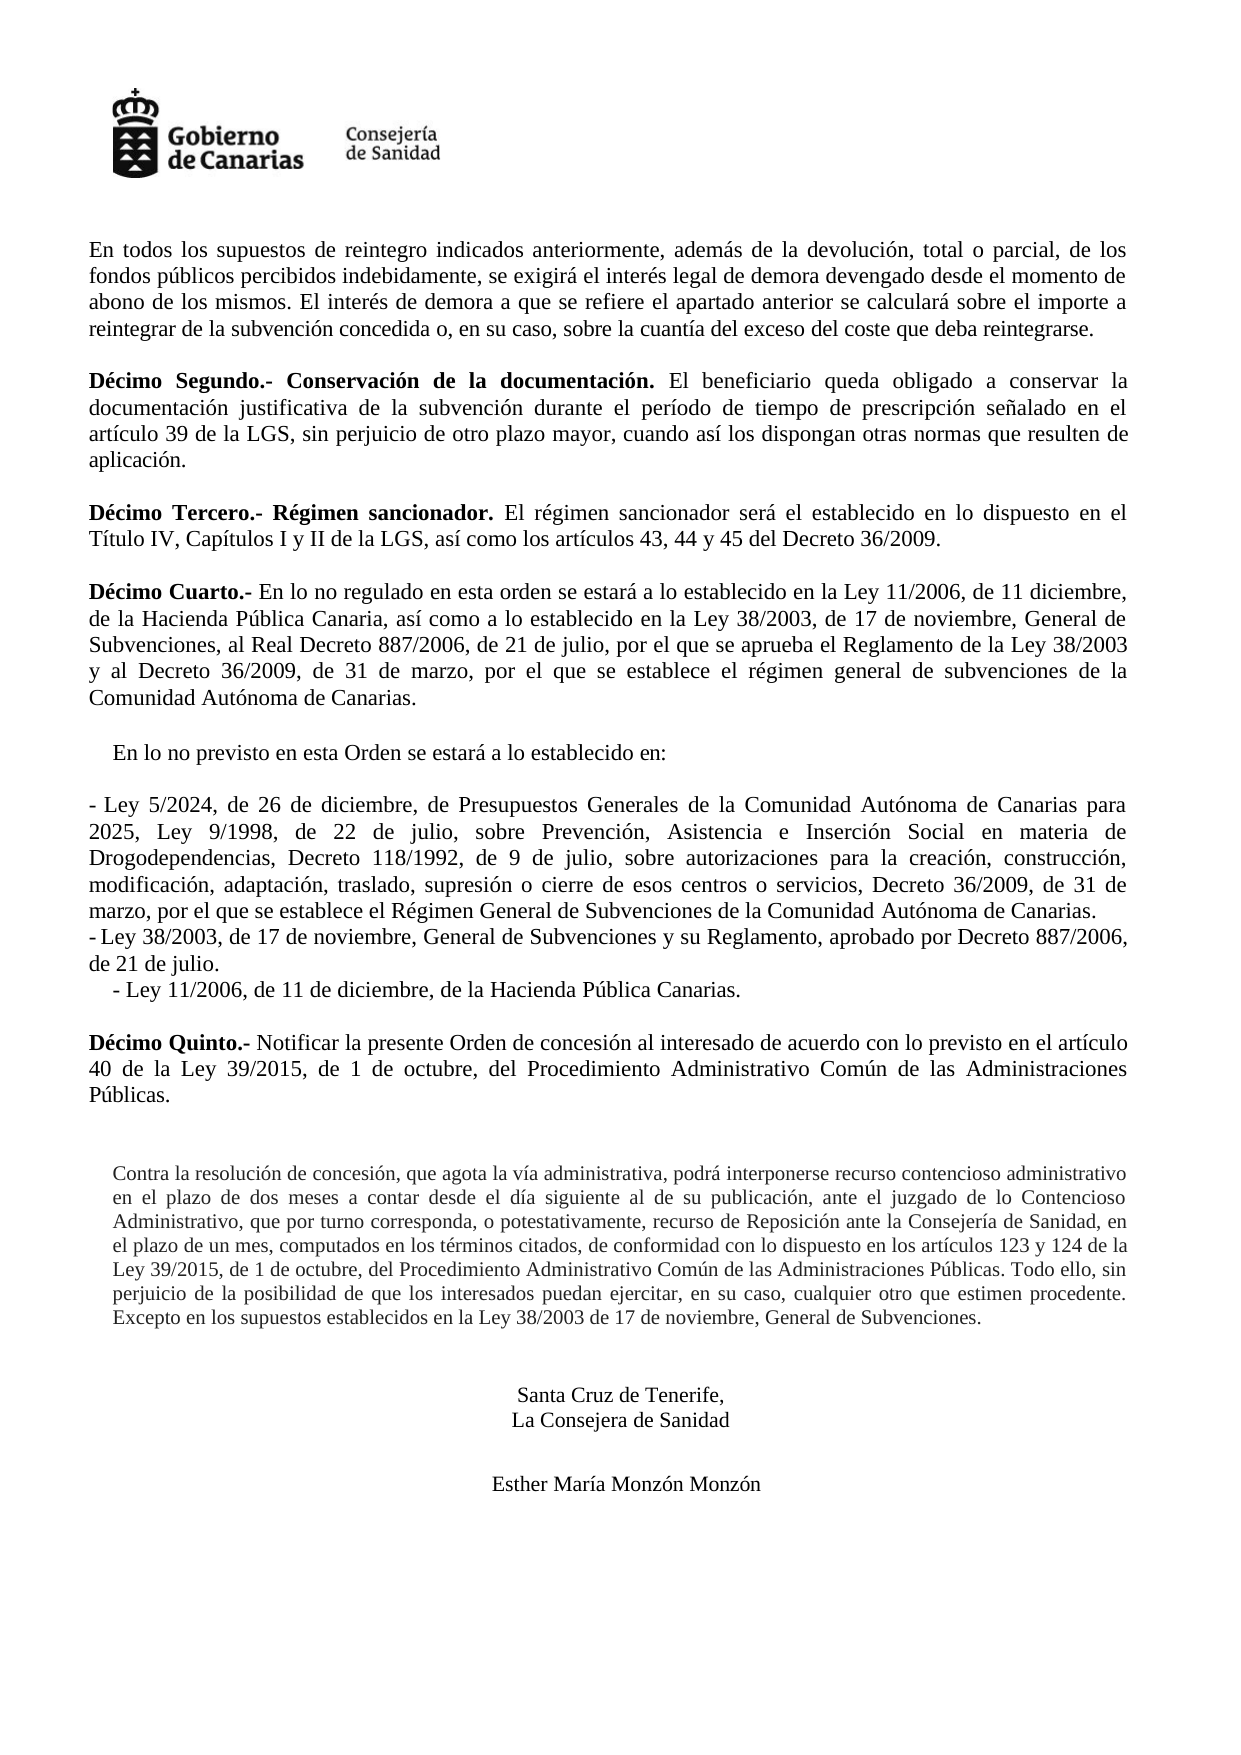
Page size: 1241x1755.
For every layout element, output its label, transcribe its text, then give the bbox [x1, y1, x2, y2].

text Décimo Segundo.- Conservación de la documentación. El beneficiario queda obligado a conservar la documentación justificativa de la subvención durante el período de tiempo de prescripción señalado en el artículo 39 de la LGS, sin perjuicio de otro plazo mayor, cuando así los dispongan otras normas que resulten de aplicación. [88, 367, 1128, 473]
text Décimo Tercero.- Régimen sancionador. El régimen sancionador será el establecido en lo dispuesto en el Título IV, Capítulos I y II de la LGS, así como los artículos 43, 44 y 45 del Decreto 36/2009. [88, 499, 1128, 552]
text En todos los supuestos de reintegro indicados anteriormente, además de la devolución, total o parcial, de los fondos públicos percibidos indebidamente, se exigirá el interés legal de demora devengado desde el momento de abono de los mismos. El interés de demora a que se refiere el apartado anterior se calculará sobre el importe a reintegrar de la subvención concedida o, en su caso, sobre la cuantía del exceso del coste que deba reintegrarse. [88, 236, 1128, 341]
list Ley 5/2024, de 26 de diciembre, de Presupuestos Generales de la Comunidad Autónoma de Canarias para 2025, Ley 9/1998, de 22 de julio, sobre Prevención, Asistencia e Inserción Social en materia de Drogodependencias, Decreto 118/1992, de 9 de julio, sobre autorizaciones para la creación, construcción, modificación, adaptación, traslado, supresión o cierre de esos centros o servicios, Decreto 36/2009, de 31 de marzo, por el que se establece el Régimen General de Subvenciones de la Comunidad Autónoma de Canarias. [88, 792, 1128, 923]
text Décimo Cuarto.- En lo no regulado en esta orden se estará a lo establecido en la Ley 11/2006, de 11 diciembre, de la Hacienda Pública Canaria, así como a lo establecido en la Ley 38/2003, de 17 de noviembre, General de Subvenciones, al Real Decreto 887/2006, de 21 de julio, por el que se aprueba el Reglamento de la Ley 38/2003 y al Decreto 36/2009, de 31 de marzo, por el que se establece el régimen general de subvenciones de la Comunidad Autónoma de Canarias. [88, 578, 1129, 710]
text Esther María Monzón Monzón [116, 1471, 1137, 1496]
list Ley 11/2006, de 11 de diciembre, de la Hacienda Pública Canarias. [112, 976, 1137, 1002]
text Contra la resolución de concesión, que agota la vía administrativa, podrá interponerse recurso contencioso administrativo en el plazo de dos meses a contar desde el día siguiente al de su publicación, ante el juzgado de lo Contencioso Administrativo, que por turno corresponda, o potestativamente, recurso de Reposición ante la Consejería de Sanidad, en el plazo de un mes, computados en los términos citados, de conformidad con lo dispuesto en los artículos 123 y 124 de la Ley 39/2015, de 1 de octubre, del Procedimiento Administrativo Común de las Administraciones Públicas. Todo ello, sin perjuicio de la posibilidad de que los interesados puedan ejercitar, en su caso, cualquier otro que estimen procedente. Excepto en los supuestos establecidos en la Ley 38/2003 de 17 de noviembre, General de Subvenciones. [112, 1161, 1128, 1329]
text Décimo Quinto.- Notificar la presente Orden de concesión al interesado de acuerdo con lo previsto en el artículo 40 de la Ley 39/2015, de 1 de octubre, del Procedimiento Administrativo Común de las Administraciones Públicas. [88, 1029, 1128, 1108]
list Ley 38/2003, de 17 de noviembre, General de Subvenciones y su Reglamento, aprobado por Decreto 887/2006, de 21 de julio. [88, 923, 1128, 976]
text Santa Cruz de Tenerife, La Consejera de Sanidad [511, 1382, 730, 1432]
text En lo no previsto en esta Orden se estará a lo establecido en: [112, 739, 1137, 765]
